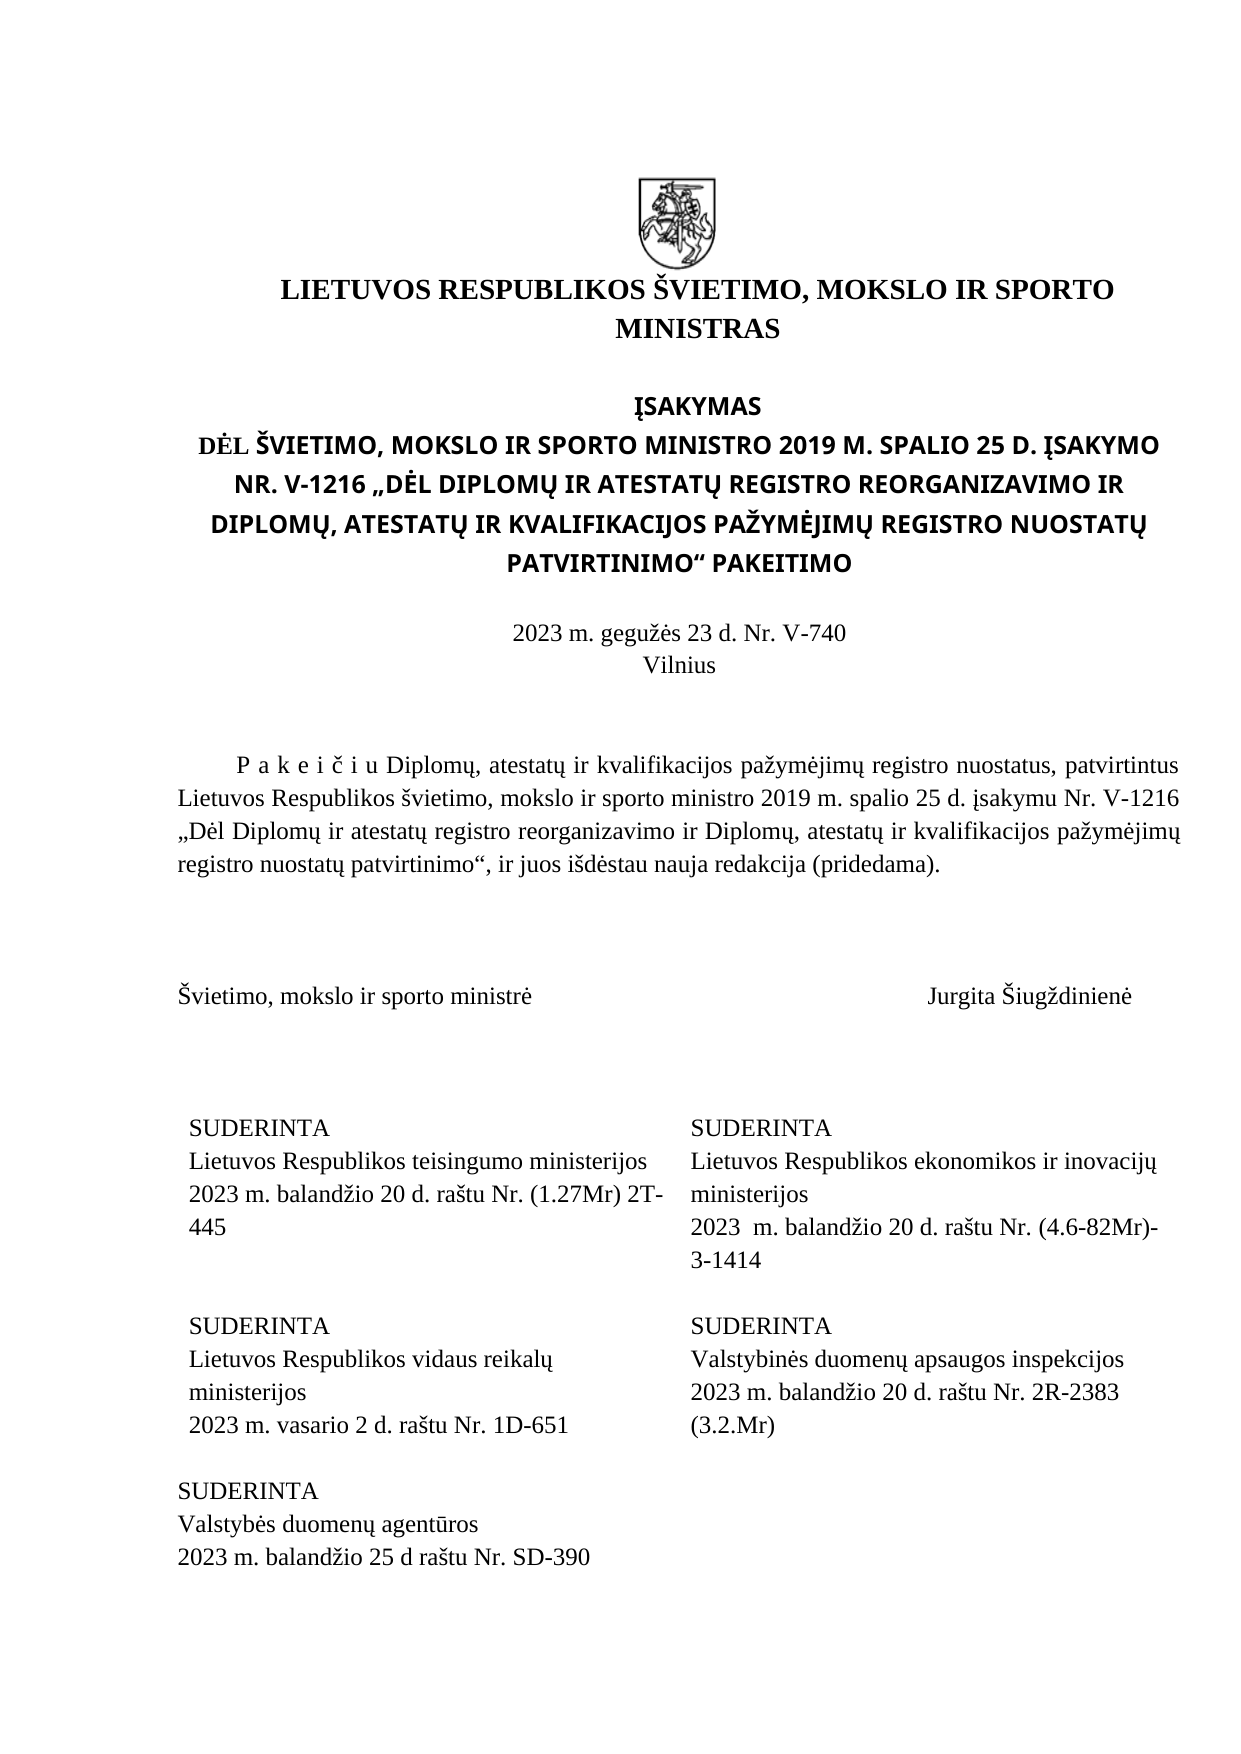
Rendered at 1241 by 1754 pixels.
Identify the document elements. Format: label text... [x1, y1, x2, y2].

table_cell SUDERINTA Valstybinės duomenų apsaugos inspekcijos 2023 m. balandžio 20 d. raštu Nr. 2R-2383 (3.2.Mr) [679, 1278, 1181, 1443]
table_header SUDERINTA Lietuvos Respublikos ekonomikos ir inovacijų ministerijos 2023 m. balandžio 20 d. raštu Nr. (4.6-82Mr)-3-1414 [679, 1080, 1181, 1278]
text Valstybės duomenų agentūros [177, 1509, 1181, 1538]
subtitle 2023 m. gegužės 23 d. Nr. V-740 [177, 618, 1181, 646]
table_cell SUDERINTA Lietuvos Respublikos vidaus reikalų ministerijos 2023 m. vasario 2 d. raštu Nr. 1D-651 [177, 1278, 679, 1443]
table_header SUDERINTA Lietuvos Respublikos teisingumo ministerijos 2023 m. balandžio 20 d. raštu Nr. (1.27Mr) 2T-445 [177, 1080, 679, 1278]
text Švietimo, mokslo ir sporto ministrė Jurgita Šiugždinienė [177, 981, 1181, 1009]
text DĖL ŠVIETIMO, MOKSLO ir sporto MINISTRO 2019 M. spalio 25 D. ĮSAKYMO NR. V-1216 „DĖL DIPLOMŲ IR ATESTATŲ REGISTRO REORGANIZAVIMO IR DIPLOMŲ, ATESTATŲ IR KVALIFIKACIJOS PAŽYMĖJIMŲ REGISTRO NUOSTATŲ patvirtinimo“ PAKEITIMO [177, 428, 1181, 579]
text SUDERINTA [177, 1476, 1181, 1505]
text Vilnius [177, 651, 1181, 679]
text ĮSAKYMAS [214, 389, 1181, 423]
text 2023 m. balandžio 25 d raštu Nr. SD-390 [177, 1542, 1181, 1571]
text P a k e i č i u Diplomų, atestatų ir kvalifikacijos pažymėjimų registro nuostatus, patvirtintus Lietuvos Respublikos švietimo, mokslo ir sporto ministro 2019 m. spalio 25 d. įsakymu Nr. V-1216 „Dėl Diplomų ir atestatų registro reorganizavimo ir Diplomų, atestatų ir kvalifikacijos pažymėjimų registro nuostatų patvirtinimo“, ir juos išdėstau nauja redakcija (pridedama). [177, 750, 1181, 877]
text LIETUVOS RESPUBLIKOS ŠVIETIMO, MOKSLO IR SPORTO MINISTRAS [214, 272, 1181, 344]
